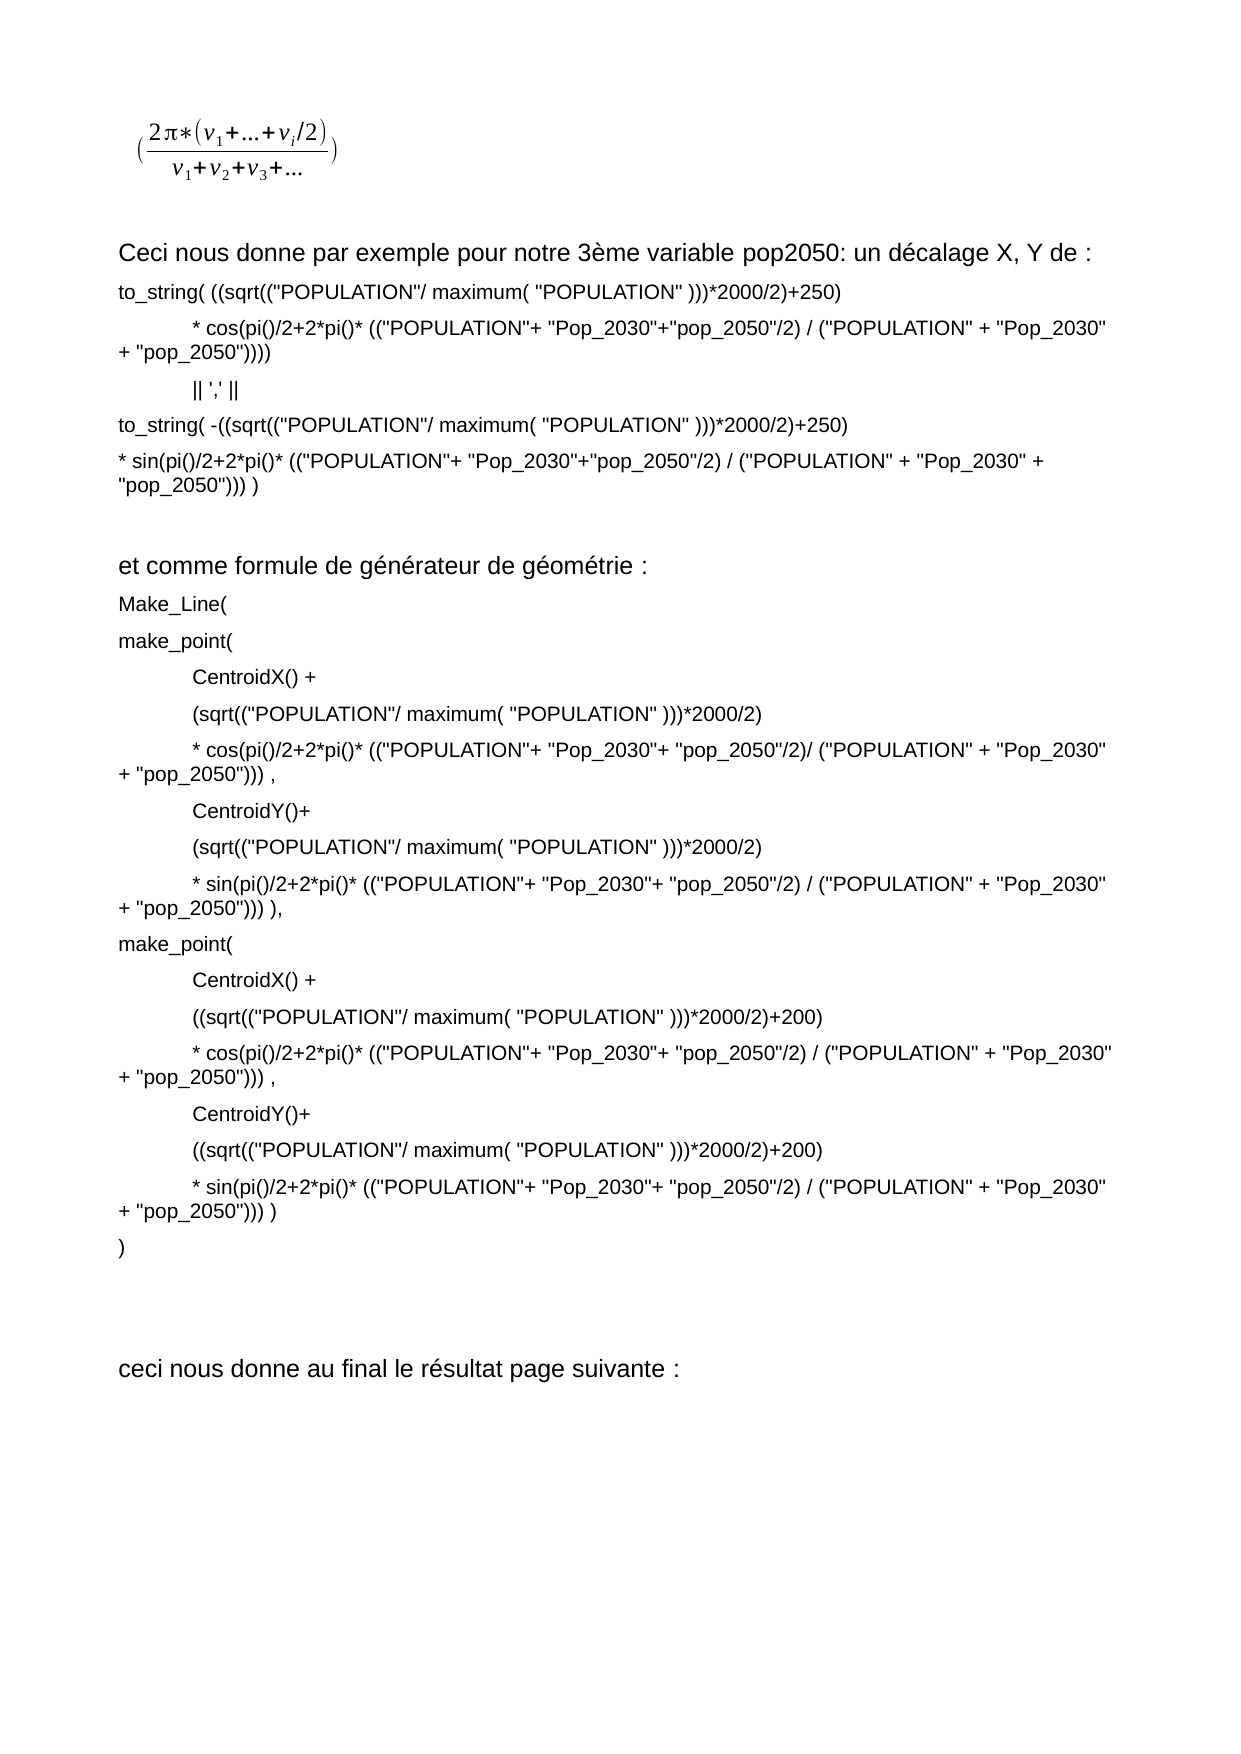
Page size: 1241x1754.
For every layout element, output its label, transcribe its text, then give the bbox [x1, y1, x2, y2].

text make_point( [118, 629, 1122, 653]
text CentroidY()+ [118, 1102, 1122, 1126]
text make_point( [118, 932, 1122, 956]
text * sin(pi()/2+2*pi()* (("POPULATION"+ "Pop_2030"+ "pop_2050"/2) / ("POPULATION" + "Pop_2030" + "pop_2050"))) ), [118, 871, 1122, 919]
text et comme formule de générateur de géométrie : [118, 551, 1122, 580]
text (sqrt(("POPULATION"/ maximum( "POPULATION" )))*2000/2) [118, 702, 1122, 726]
text ) [118, 1235, 1122, 1259]
text || ',' || [118, 376, 1122, 400]
text CentroidX() + [118, 968, 1122, 992]
text ((sqrt(("POPULATION"/ maximum( "POPULATION" )))*2000/2)+200) [118, 1005, 1122, 1029]
text * cos(pi()/2+2*pi()* (("POPULATION"+ "Pop_2030"+"pop_2050"/2) / ("POPULATION" + "Pop_2030" + "pop_2050")))) [118, 316, 1122, 364]
text * sin(pi()/2+2*pi()* (("POPULATION"+ "Pop_2030"+ "pop_2050"/2) / ("POPULATION" + "Pop_2030" + "pop_2050"))) ) [118, 1174, 1122, 1222]
text CentroidX() + [118, 665, 1122, 689]
text to_string( -((sqrt(("POPULATION"/ maximum( "POPULATION" )))*2000/2)+250) [118, 413, 1122, 437]
text Make_Line( [118, 592, 1122, 616]
text * sin(pi()/2+2*pi()* (("POPULATION"+ "Pop_2030"+"pop_2050"/2) / ("POPULATION" + "Pop_2030" + "pop_2050"))) ) [118, 449, 1122, 497]
text CentroidY()+ [118, 798, 1122, 822]
text to_string( ((sqrt(("POPULATION"/ maximum( "POPULATION" )))*2000/2)+250) [118, 279, 1122, 303]
text ceci nous donne au final le résultat page suivante : [118, 1354, 1122, 1383]
text ((sqrt(("POPULATION"/ maximum( "POPULATION" )))*2000/2)+200) [118, 1138, 1122, 1162]
text * cos(pi()/2+2*pi()* (("POPULATION"+ "Pop_2030"+ "pop_2050"/2)/ ("POPULATION" + "Pop_2030" + "pop_2050"))) , [118, 738, 1122, 786]
text Ceci nous donne par exemple pour notre 3ème variable pop2050: un décalage X, Y de : [118, 238, 1122, 267]
text * cos(pi()/2+2*pi()* (("POPULATION"+ "Pop_2030"+ "pop_2050"/2) / ("POPULATION" + "Pop_2030" + "pop_2050"))) , [118, 1041, 1122, 1089]
text (sqrt(("POPULATION"/ maximum( "POPULATION" )))*2000/2) [118, 835, 1122, 859]
